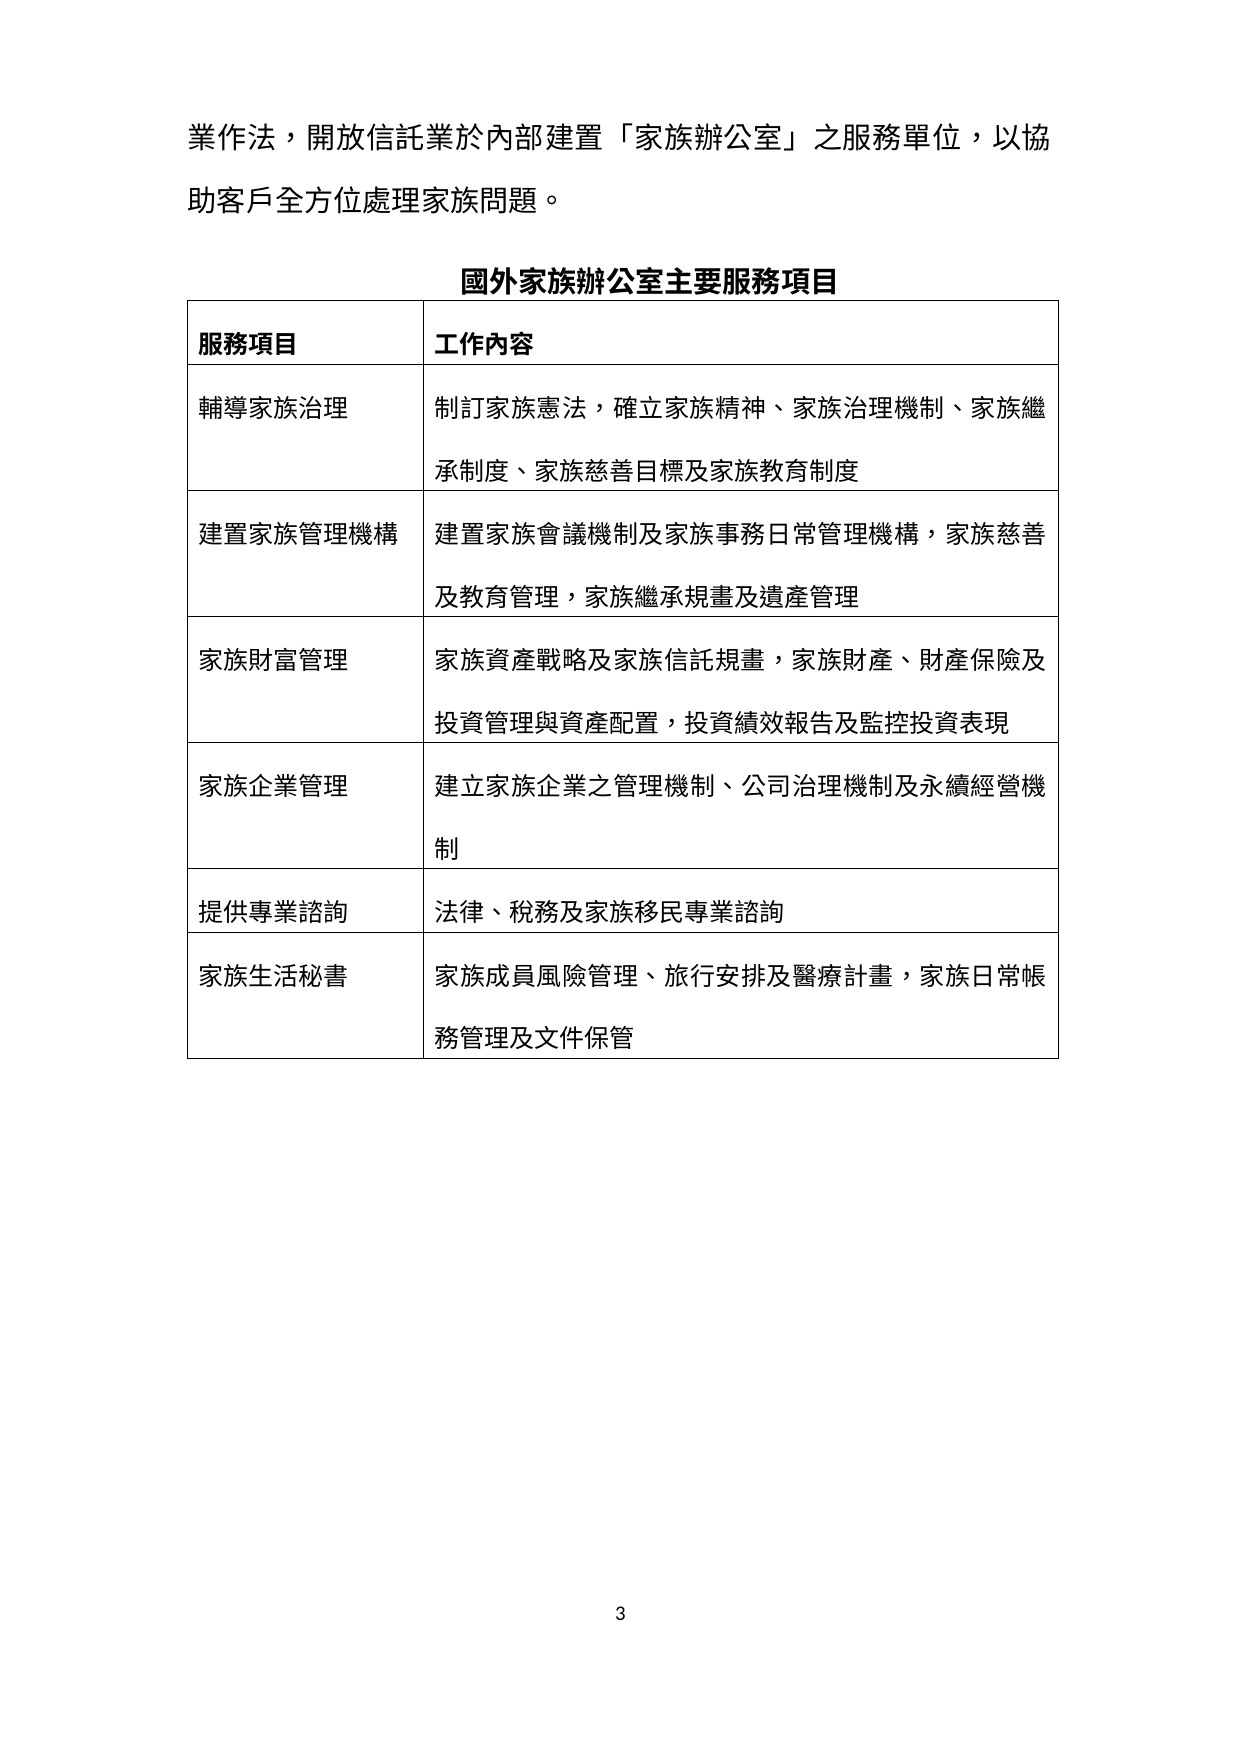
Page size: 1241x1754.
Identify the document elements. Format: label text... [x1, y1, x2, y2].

table_cell 制訂家族憲法，確立家族精神、家族治理機制、家族繼承制度、家族慈善目標及家族教育制度 [424, 365, 1058, 490]
table_cell 家族成員風險管理、旅行安排及醫療計畫，家族日常帳務管理及文件保管 [424, 933, 1058, 1058]
table_cell 建置家族會議機制及家族事務日常管理機構，家族慈善及教育管理，家族繼承規畫及遺產管理 [424, 491, 1058, 616]
table_cell 輔導家族治理 [188, 365, 423, 490]
text 業作法，開放信託業於內部建置「家族辦公室」之服務單位，以協助客戶全方位處理家族問題。 [187, 94, 1053, 219]
table_cell 建置家族管理機構 [188, 491, 423, 616]
table_cell 法律、稅務及家族移民專業諮詢 [424, 869, 1058, 932]
table_cell 家族企業管理 [188, 743, 423, 868]
table_cell 家族資產戰略及家族信託規畫，家族財產、財產保險及投資管理與資產配置，投資績效報告及監控投資表現 [424, 617, 1058, 742]
table_cell 提供專業諮詢 [188, 869, 423, 932]
table_header 工作內容 [424, 301, 1058, 364]
text 國外家族辦公室主要服務項目 [187, 238, 1053, 300]
table_header 服務項目 [188, 301, 423, 364]
table_cell 家族生活秘書 [188, 933, 423, 1058]
table_cell 家族財富管理 [188, 617, 423, 742]
table_cell 建立家族企業之管理機制、公司治理機制及永續經營機制 [424, 743, 1058, 868]
